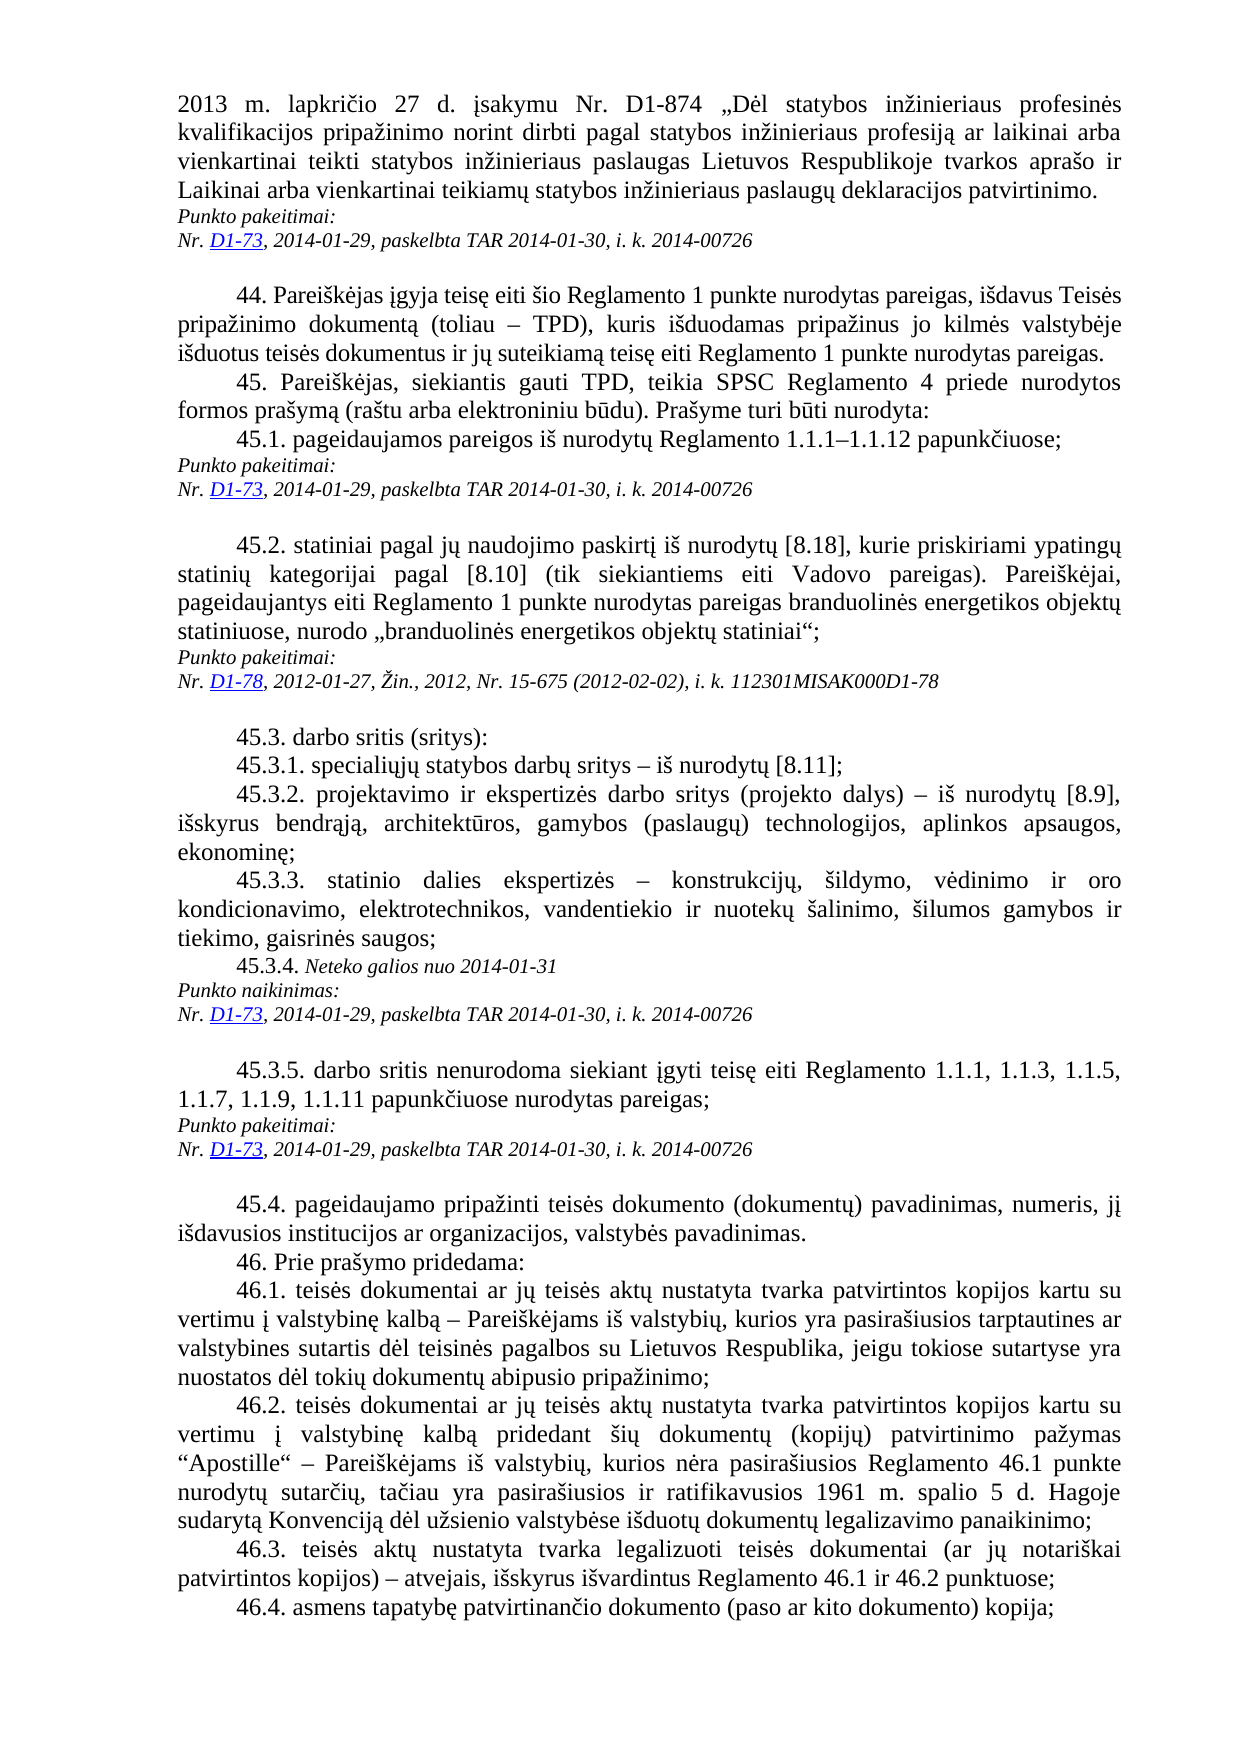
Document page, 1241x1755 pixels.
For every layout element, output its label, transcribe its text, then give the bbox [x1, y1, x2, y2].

text 45.3.4. Neteko galios nuo 2014-01-31 [177, 952, 1122, 978]
text 45.4. pageidaujamo pripažinti teisės dokumento (dokumentų) pavadinimas, numeris, jį išdavusios institucijos ar organizacijos, valstybės pavadinimas. [177, 1189, 1122, 1247]
text 45.3. darbo sritis (sritys): [177, 722, 1122, 751]
text Nr. D1-73, 2014-01-29, paskelbta TAR 2014-01-30, i. k. 2014-00726 [177, 477, 1122, 501]
text 44. Pareiškėjas įgyja teisę eiti šio Reglamento 1 punkte nurodytas pareigas, išdavus Teisės pripažinimo dokumentą (toliau – TPD), kuris išduodamas pripažinus jo kilmės valstybėje išduotus teisės dokumentus ir jų suteikiamą teisę eiti Reglamento 1 punkte nurodytas pareigas. [177, 281, 1122, 367]
text 45.3.1. specialiųjų statybos darbų sritys – iš nurodytų [8.11]; [177, 751, 1122, 779]
text Nr. D1-73, 2014-01-29, paskelbta TAR 2014-01-30, i. k. 2014-00726 [177, 1002, 1122, 1026]
text 46.4. asmens tapatybę patvirtinančio dokumento (paso ar kito dokumento) kopija; [177, 1592, 1122, 1621]
text Punkto pakeitimai: [177, 1112, 1122, 1137]
text 2013 m. lapkričio 27 d. įsakymu Nr. D1-874 „Dėl statybos inžinieriaus profesinės kvalifikacijos pripažinimo norint dirbti pagal statybos inžinieriaus profesiją ar laikinai arba vienkartinai teikti statybos inžinieriaus paslaugas Lietuvos Respublikoje tvarkos aprašo ir Laikinai arba vienkartinai teikiamų statybos inžinieriaus paslaugų deklaracijos patvirtinimo. [177, 89, 1122, 204]
text Punkto pakeitimai: [177, 204, 1122, 228]
text 45.3.2. projektavimo ir ekspertizės darbo sritys (projekto dalys) – iš nurodytų [8.9], išskyrus bendrąją, architektūros, gamybos (paslaugų) technologijos, aplinkos apsaugos, ekonominę; [177, 779, 1122, 866]
text 45.3.5. darbo sritis nenurodoma siekiant įgyti teisę eiti Reglamento 1.1.1, 1.1.3, 1.1.5, 1.1.7, 1.1.9, 1.1.11 papunkčiuose nurodytas pareigas; [177, 1055, 1122, 1112]
text Punkto naikinimas: [177, 978, 1122, 1002]
text 45. Pareiškėjas, siekiantis gauti TPD, teikia SPSC Reglamento 4 priede nurodytos formos prašymą (raštu arba elektroniniu būdu). Prašyme turi būti nurodyta: [177, 367, 1122, 424]
text 45.1. pageidaujamos pareigos iš nurodytų Reglamento 1.1.1–1.1.12 papunkčiuose; [177, 424, 1122, 453]
text Nr. D1-78, 2012-01-27, Žin., 2012, Nr. 15-675 (2012-02-02), i. k. 112301MISAK000D1-78 [177, 669, 1122, 693]
text Punkto pakeitimai: [177, 453, 1122, 477]
text 46.3. teisės aktų nustatyta tvarka legalizuoti teisės dokumentai (ar jų notariškai patvirtintos kopijos) – atvejais, išskyrus išvardintus Reglamento 46.1 ir 46.2 punktuose; [177, 1534, 1122, 1592]
text 45.3.3. statinio dalies ekspertizės – konstrukcijų, šildymo, vėdinimo ir oro kondicionavimo, elektrotechnikos, vandentiekio ir nuotekų šalinimo, šilumos gamybos ir tiekimo, gaisrinės saugos; [177, 866, 1122, 952]
text Punkto pakeitimai: [177, 645, 1122, 669]
text Nr. D1-73, 2014-01-29, paskelbta TAR 2014-01-30, i. k. 2014-00726 [177, 1137, 1122, 1161]
text 46. Prie prašymo pridedama: [177, 1247, 1122, 1276]
text 46.1. teisės dokumentai ar jų teisės aktų nustatyta tvarka patvirtintos kopijos kartu su vertimu į valstybinę kalbą – Pareiškėjams iš valstybių, kurios yra pasirašiusios tarptautines ar valstybines sutartis dėl teisinės pagalbos su Lietuvos Respublika, jeigu tokiose sutartyse yra nuostatos dėl tokių dokumentų abipusio pripažinimo; [177, 1276, 1122, 1391]
text Nr. D1-73, 2014-01-29, paskelbta TAR 2014-01-30, i. k. 2014-00726 [177, 228, 1122, 252]
text 46.2. teisės dokumentai ar jų teisės aktų nustatyta tvarka patvirtintos kopijos kartu su vertimu į valstybinę kalbą pridedant šių dokumentų (kopijų) patvirtinimo pažymas “Apostille“ – Pareiškėjams iš valstybių, kurios nėra pasirašiusios Reglamento 46.1 punkte nurodytų sutarčių, tačiau yra pasirašiusios ir ratifikavusios 1961 m. spalio 5 d. Hagoje sudarytą Konvenciją dėl užsienio valstybėse išduotų dokumentų legalizavimo panaikinimo; [177, 1391, 1122, 1534]
text 45.2. statiniai pagal jų naudojimo paskirtį iš nurodytų [8.18], kurie priskiriami ypatingų statinių kategorijai pagal [8.10] (tik siekiantiems eiti Vadovo pareigas). Pareiškėjai, pageidaujantys eiti Reglamento 1 punkte nurodytas pareigas branduolinės energetikos objektų statiniuose, nurodo „branduolinės energetikos objektų statiniai“; [177, 530, 1122, 645]
